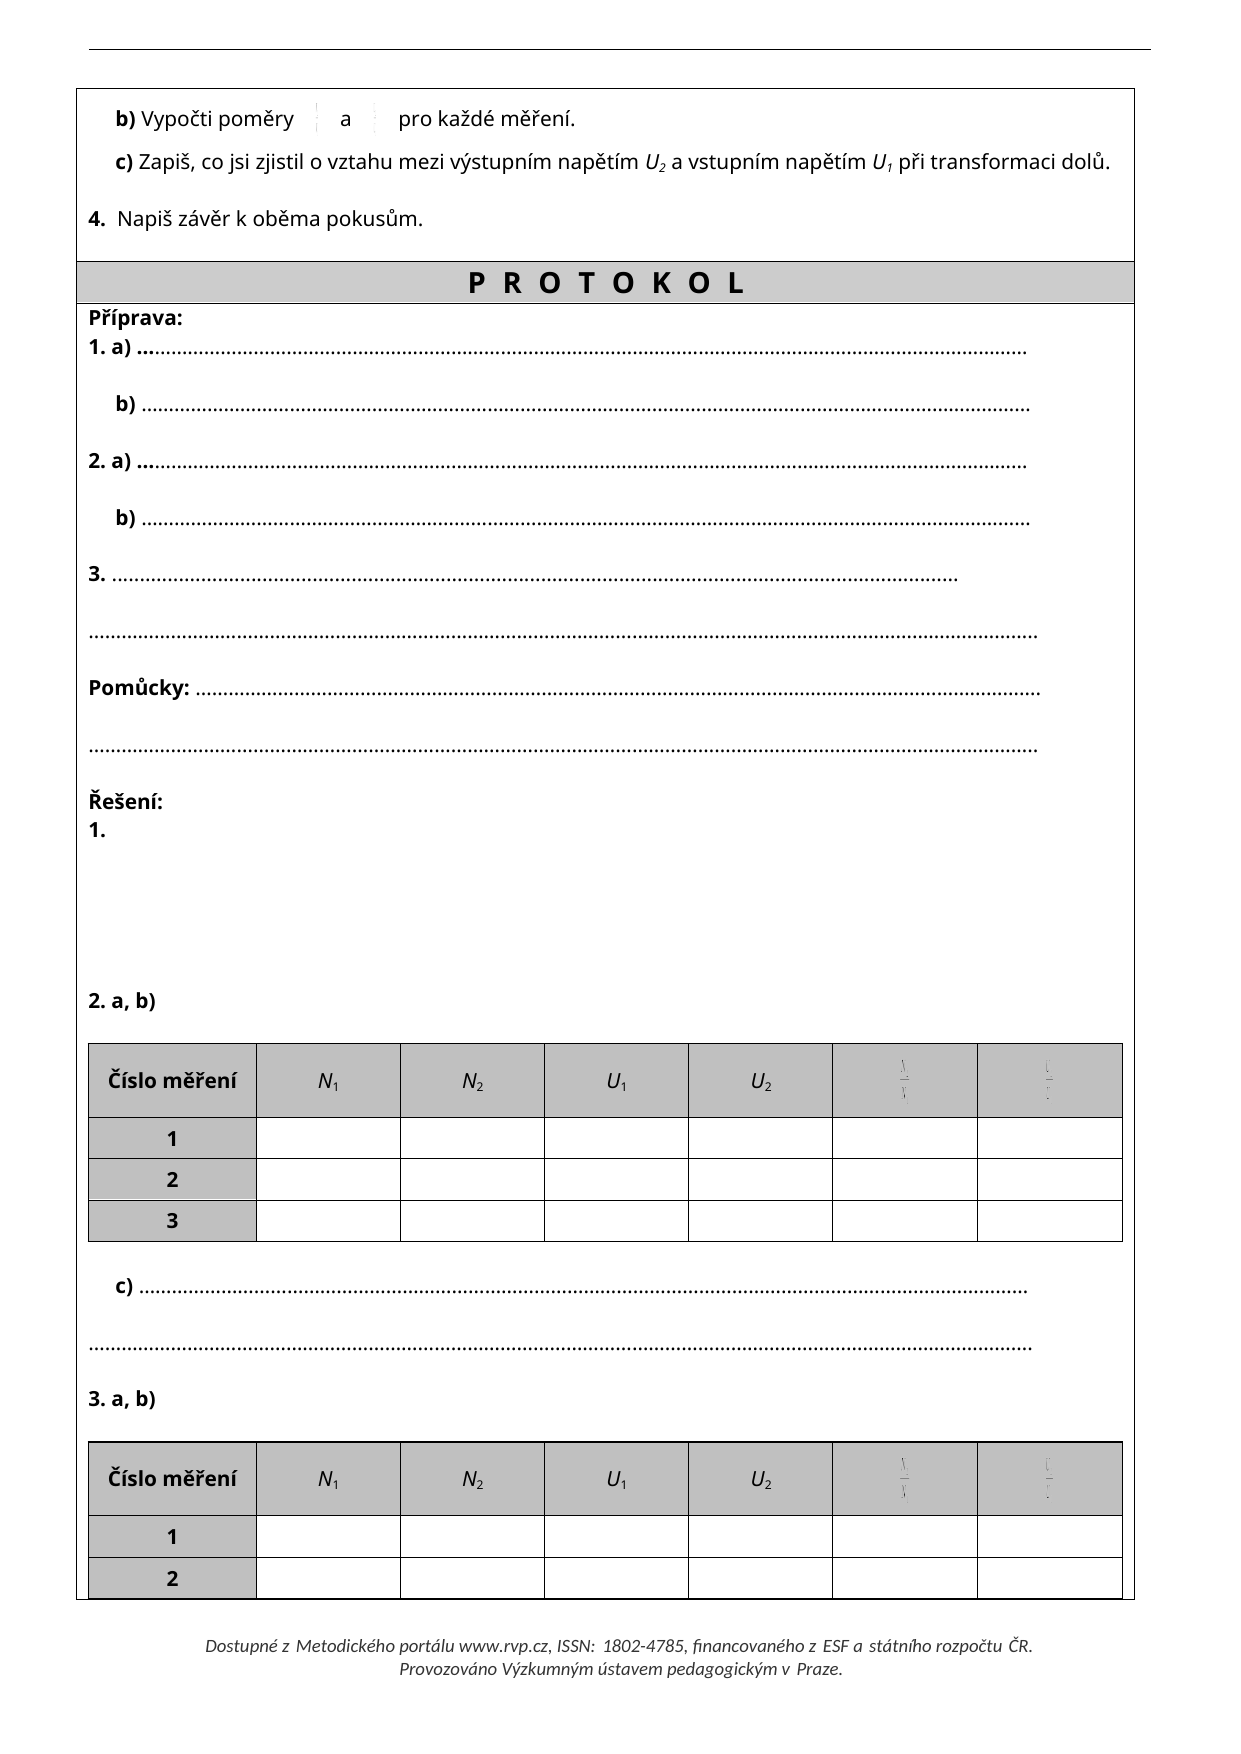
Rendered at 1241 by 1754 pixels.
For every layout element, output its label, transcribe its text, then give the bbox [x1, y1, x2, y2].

table_cell 2 [89, 1558, 256, 1598]
table_cell Příprava: 1. a) ……………………………………………………………………………………………………………………………………………… b) ……………………………………………………………………………………………………………………………………………… 2. a) ……………………………………………………………………………………………………………………………………………… b) ……………………………………………………………………………………………………………………………………………… 3. ........................................................................................................................................................ ……………………………………………………………………………………………………………………………………………………….. Pomůcky: ………………………………………………………………………………………………………………………………………. ……………………………………………………………………………………………………………………………………………………….. Řešení: 1. 2. a, b) c) ……………………………………………………………………………………………………………………………………………… ………………………………………………………………………………………………………………………………………………………. 3. a, b) [77, 304, 1134, 1599]
table_cell [689, 1201, 832, 1241]
table_cell [401, 1516, 544, 1557]
table_cell 2 [89, 1159, 256, 1199]
table_cell [545, 1159, 688, 1199]
table_cell [978, 1201, 1122, 1241]
table_cell [257, 1201, 400, 1241]
table_header [833, 1443, 977, 1515]
table_cell [545, 1516, 688, 1557]
table_header U2 [689, 1044, 832, 1117]
table_header [833, 1044, 977, 1117]
table_cell [833, 1516, 977, 1557]
table_cell [401, 1159, 544, 1199]
table_header N2 [401, 1044, 544, 1117]
table_header U1 [545, 1443, 688, 1515]
table_header [978, 1443, 1122, 1515]
table_cell [978, 1516, 1122, 1557]
table_cell 1 [89, 1118, 256, 1158]
table_cell [689, 1516, 832, 1557]
table_cell [545, 1201, 688, 1241]
table_cell [978, 1118, 1122, 1158]
table_cell [833, 1118, 977, 1158]
table_header Číslo měření [89, 1044, 256, 1117]
table_cell [545, 1118, 688, 1158]
table_cell [689, 1118, 832, 1158]
table_cell [978, 1558, 1122, 1598]
table_header N1 [257, 1044, 400, 1117]
table_cell [833, 1558, 977, 1598]
table_cell [257, 1159, 400, 1199]
table_header U2 [689, 1443, 832, 1515]
table_cell [257, 1558, 400, 1598]
table_cell [689, 1159, 832, 1199]
table_header N1 [257, 1443, 400, 1515]
table_cell [833, 1201, 977, 1241]
table_header [978, 1044, 1122, 1117]
table_header U1 [545, 1044, 688, 1117]
table_cell [401, 1118, 544, 1158]
table_cell [545, 1558, 688, 1598]
table_cell [978, 1159, 1122, 1199]
table_cell [257, 1516, 400, 1557]
table_header N2 [401, 1443, 544, 1515]
table_cell [401, 1558, 544, 1598]
table_cell [689, 1558, 832, 1598]
table_cell [833, 1159, 977, 1199]
table_cell b) Vypočti poměry a pro každé měření. c) Zapiš, co jsi zjistil o vztahu mezi výstupním napětím U2 a vstupním napětím U1 při transformaci dolů. 4. Napiš závěr k oběma pokusům. [77, 89, 1134, 261]
table_cell PROTOKOL [77, 262, 1134, 302]
table_header Číslo měření [89, 1443, 256, 1515]
table_cell [257, 1118, 400, 1158]
table_cell 1 [89, 1516, 256, 1557]
table_cell 3 [89, 1201, 256, 1241]
table_cell [401, 1201, 544, 1241]
